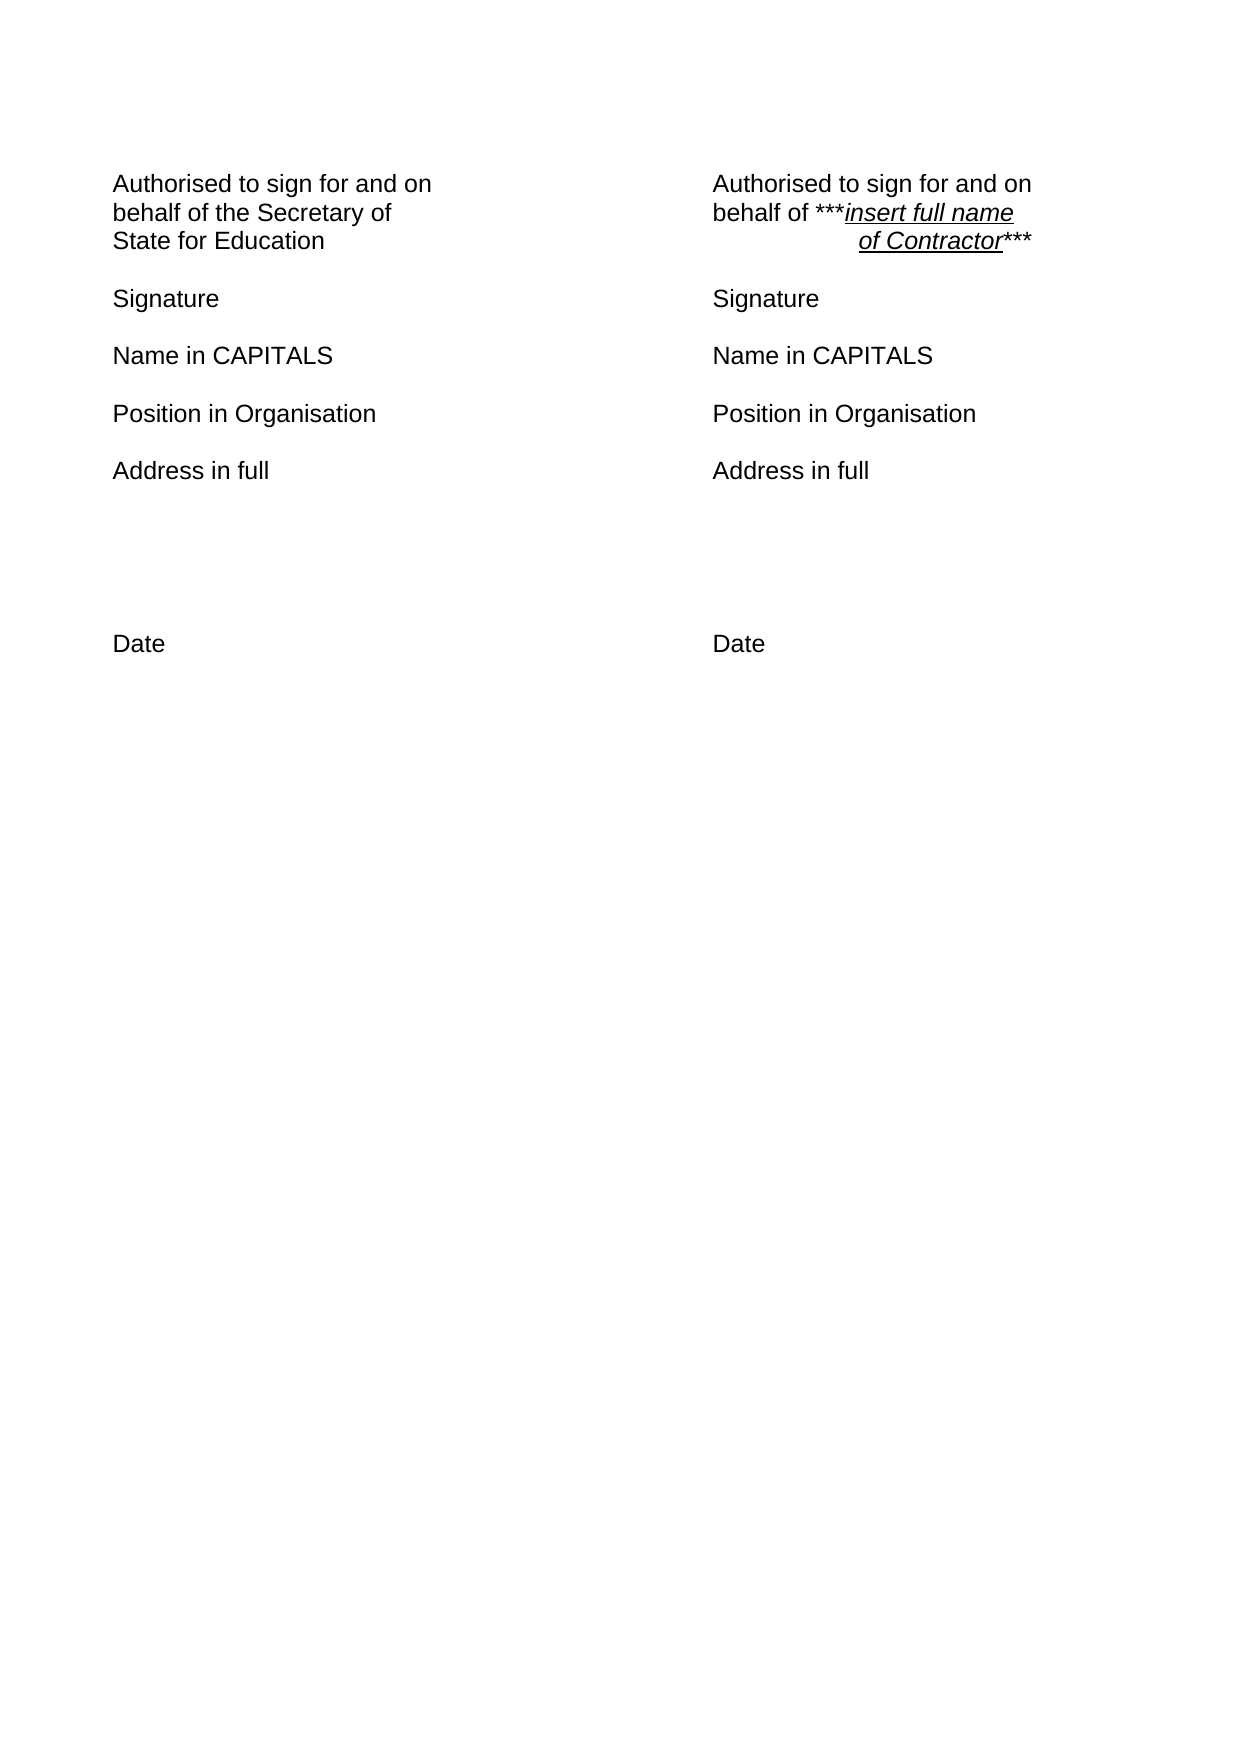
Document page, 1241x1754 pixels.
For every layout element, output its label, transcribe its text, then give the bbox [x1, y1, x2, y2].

text Position in Organisation Position in Organisation [112, 399, 1128, 427]
text behalf of the Secretary of behalf of ***insert full name [112, 197, 1128, 226]
text Date Date [112, 629, 1128, 657]
text Name in CAPITALS Name in CAPITALS [112, 341, 1128, 370]
text Address in full Address in full [112, 456, 1128, 485]
text Authorised to sign for and on Authorised to sign for and on [112, 169, 1128, 197]
text State for Education of Contractor*** [112, 226, 1128, 255]
text Signature Signature [112, 284, 1128, 312]
